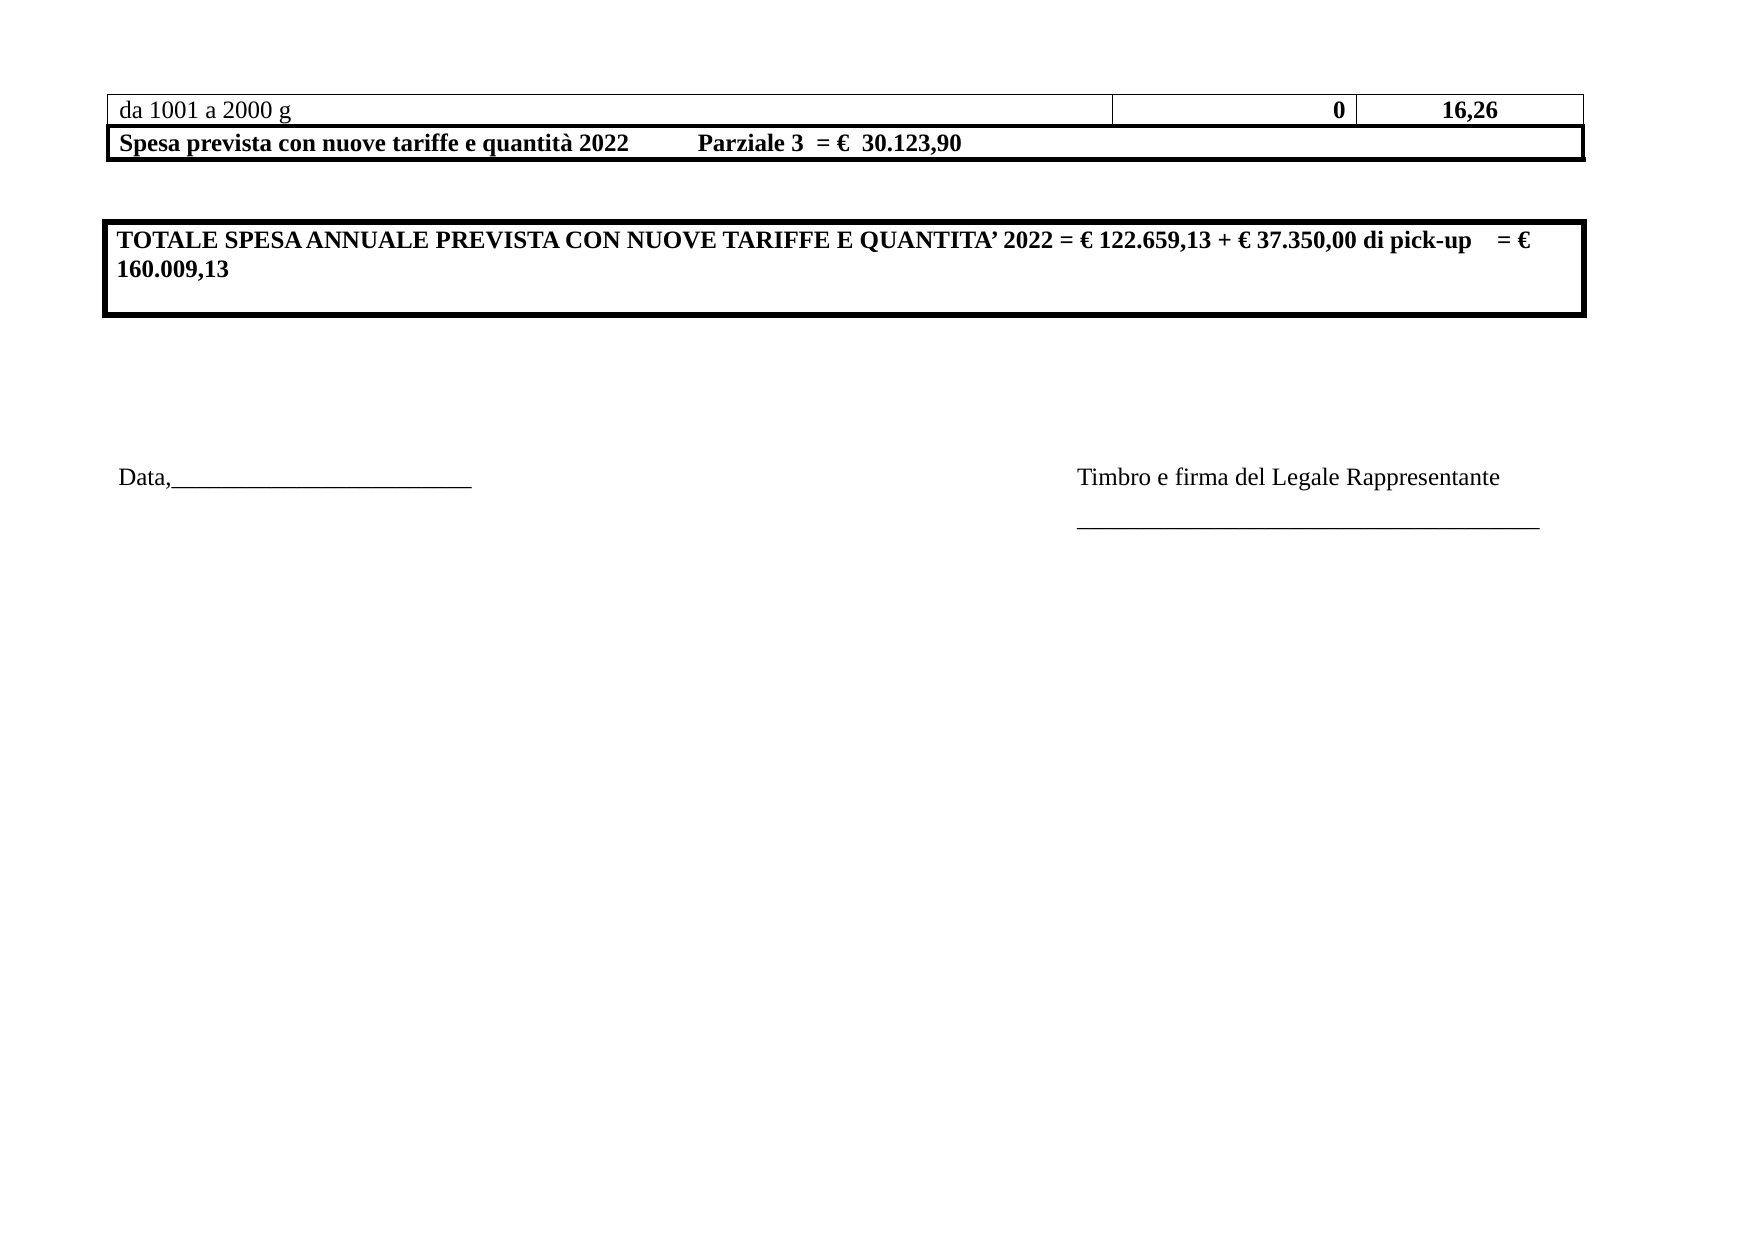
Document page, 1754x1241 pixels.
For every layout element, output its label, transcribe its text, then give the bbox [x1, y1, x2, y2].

table_cell da 1001 a 2000 g [108, 95, 1112, 123]
table_cell 0 [1113, 95, 1356, 123]
table_header TOTALE SPESA ANNUALE PREVISTA CON NUOVE TARIFFE E QUANTITA’ 2022 = € 122.659,13 + € 37.350,00 di pick-up = € 160.009,13 [108, 225, 1581, 312]
table_cell 16,26 [1357, 95, 1583, 123]
table_cell [1356, 128, 1581, 157]
text _____________________________________ [118, 503, 1606, 532]
text Data,________________________ Timbro e firma del Legale Rappresentante [118, 462, 1606, 490]
table_cell Spesa prevista con nuove tariffe e quantità 2022 Parziale 3 = € 30.123,90 [110, 128, 1356, 157]
